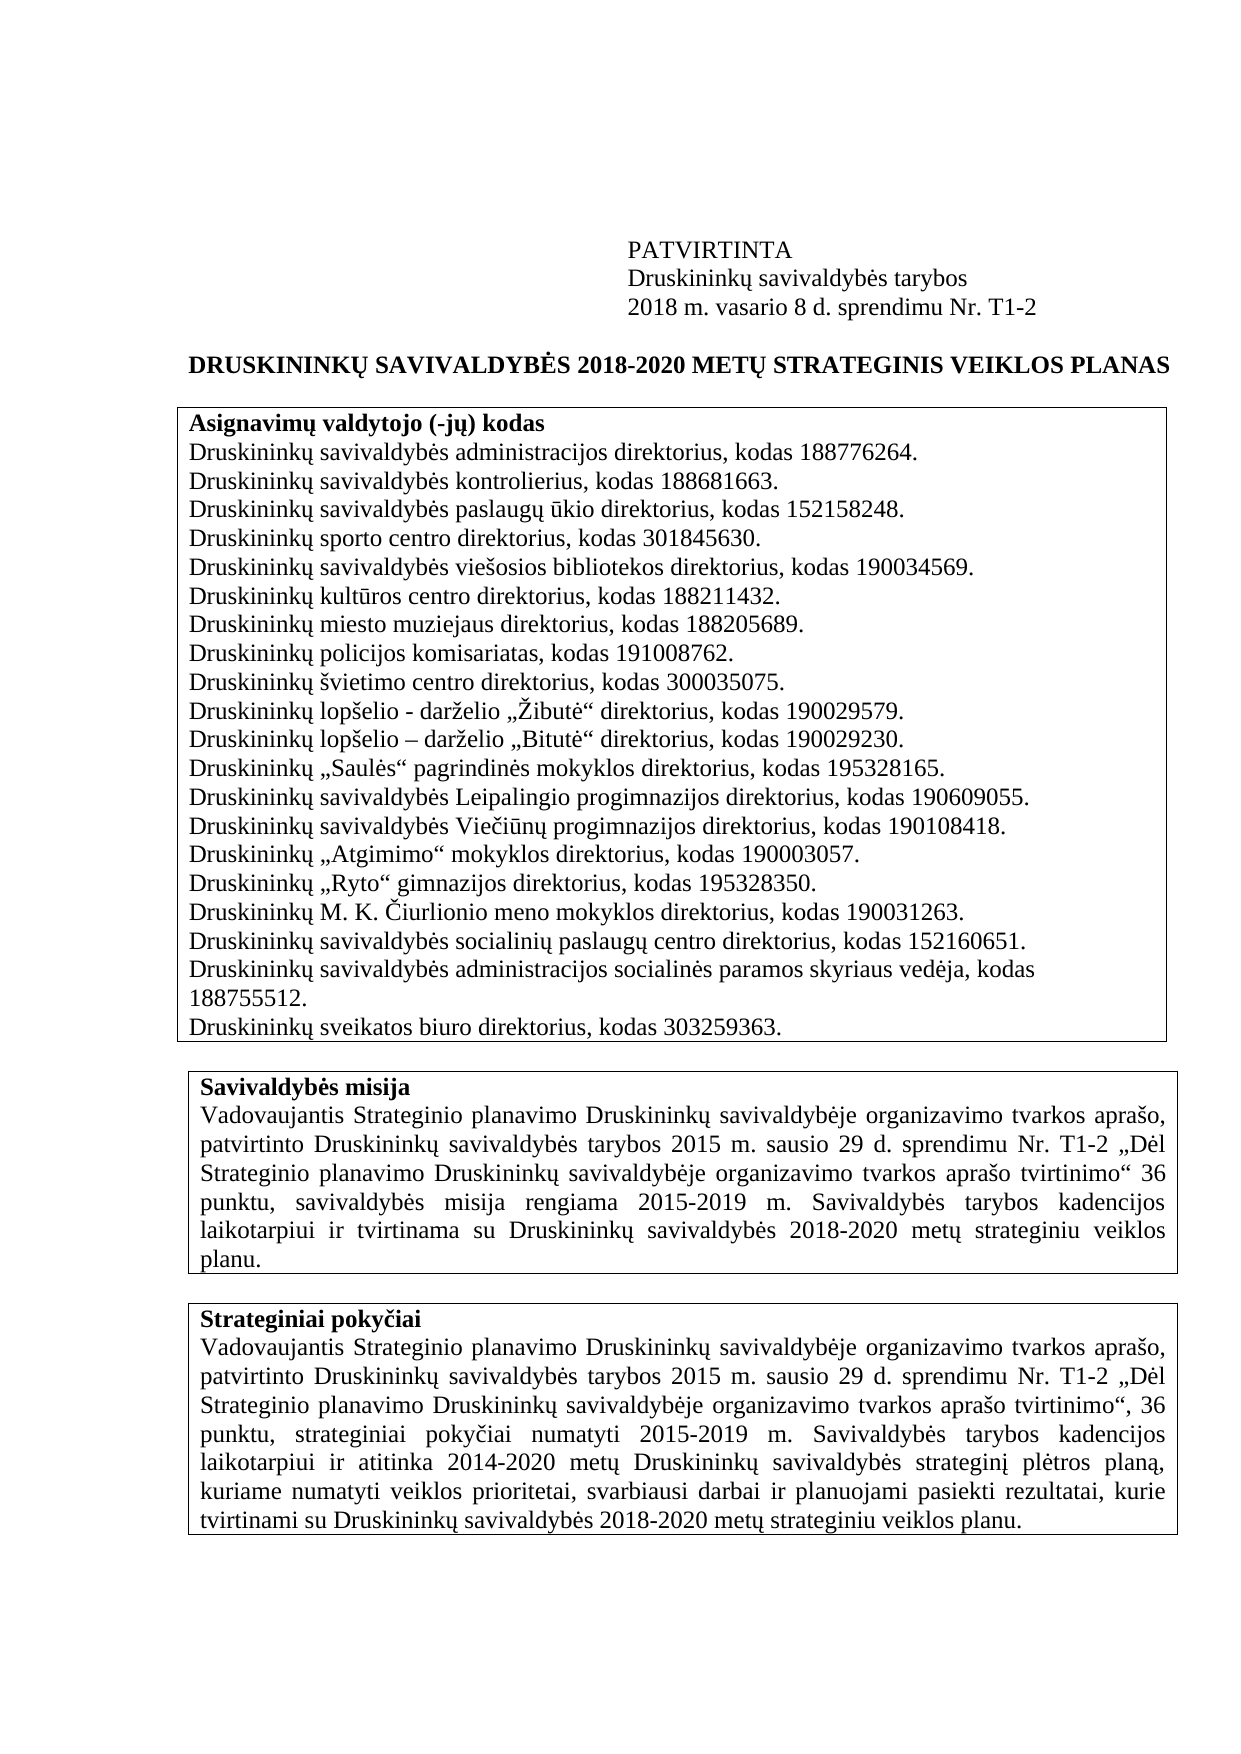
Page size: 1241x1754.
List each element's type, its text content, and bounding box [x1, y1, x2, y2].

table_header Strateginiai pokyčiai Vadovaujantis Strateginio planavimo Druskininkų savivaldybėje organizavimo tvarkos aprašo, patvirtinto Druskininkų savivaldybės tarybos 2015 m. sausio 29 d. sprendimu Nr. T1-2 „Dėl Strateginio planavimo Druskininkų savivaldybėje organizavimo tvarkos aprašo tvirtinimo“, 36 punktu, strateginiai pokyčiai numatyti 2015-2019 m. Savivaldybės tarybos kadencijos laikotarpiui ir atitinka 2014-2020 metų Druskininkų savivaldybės strateginį plėtros planą, kuriame numatyti veiklos prioritetai, svarbiausi darbai ir planuojami pasiekti rezultatai, kurie tvirtinami su Druskininkų savivaldybės 2018-2020 metų strateginiu veiklos planu. [189, 1304, 1177, 1534]
text DRUSKININKŲ SAVIVALDYBĖS 2018-2020 METŲ STRATEGINIS veiklos planAS [177, 350, 1181, 378]
text Druskininkų savivaldybės tarybos [627, 263, 1181, 292]
text PATVIRTINTA [627, 235, 1181, 263]
table_header Savivaldybės misija Vadovaujantis Strateginio planavimo Druskininkų savivaldybėje organizavimo tvarkos aprašo, patvirtinto Druskininkų savivaldybės tarybos 2015 m. sausio 29 d. sprendimu Nr. T1-2 „Dėl Strateginio planavimo Druskininkų savivaldybėje organizavimo tvarkos aprašo tvirtinimo“ 36 punktu, savivaldybės misija rengiama 2015-2019 m. Savivaldybės tarybos kadencijos laikotarpiui ir tvirtinama su Druskininkų savivaldybės 2018-2020 metų strateginiu veiklos planu. [189, 1072, 1177, 1273]
table_header Asignavimų valdytojo (-jų) kodas Druskininkų savivaldybės administracijos direktorius, kodas 188776264. Druskininkų savivaldybės kontrolierius, kodas 188681663. Druskininkų savivaldybės paslaugų ūkio direktorius, kodas 152158248. Druskininkų sporto centro direktorius, kodas 301845630. Druskininkų savivaldybės viešosios bibliotekos direktorius, kodas 190034569. Druskininkų kultūros centro direktorius, kodas 188211432. Druskininkų miesto muziejaus direktorius, kodas 188205689. Druskininkų policijos komisariatas, kodas 191008762. Druskininkų švietimo centro direktorius, kodas 300035075. Druskininkų lopšelio - darželio „Žibutė“ direktorius, kodas 190029579. Druskininkų lopšelio – darželio „Bitutė“ direktorius, kodas 190029230. Druskininkų „Saulės“ pagrindinės mokyklos direktorius, kodas 195328165. Druskininkų savivaldybės Leipalingio progimnazijos direktorius, kodas 190609055. Druskininkų savivaldybės Viečiūnų progimnazijos direktorius, kodas 190108418. Druskininkų „Atgimimo“ mokyklos direktorius, kodas 190003057. Druskininkų „Ryto“ gimnazijos direktorius, kodas 195328350. Druskininkų M. K. Čiurlionio meno mokyklos direktorius, kodas 190031263. Druskininkų savivaldybės socialinių paslaugų centro direktorius, kodas 152160651. Druskininkų savivaldybės administracijos socialinės paramos skyriaus vedėja, kodas 188755512. Druskininkų sveikatos biuro direktorius, kodas 303259363. [178, 408, 1166, 1041]
text 2018 m. vasario 8 d. sprendimu Nr. T1-2 [627, 292, 1181, 321]
